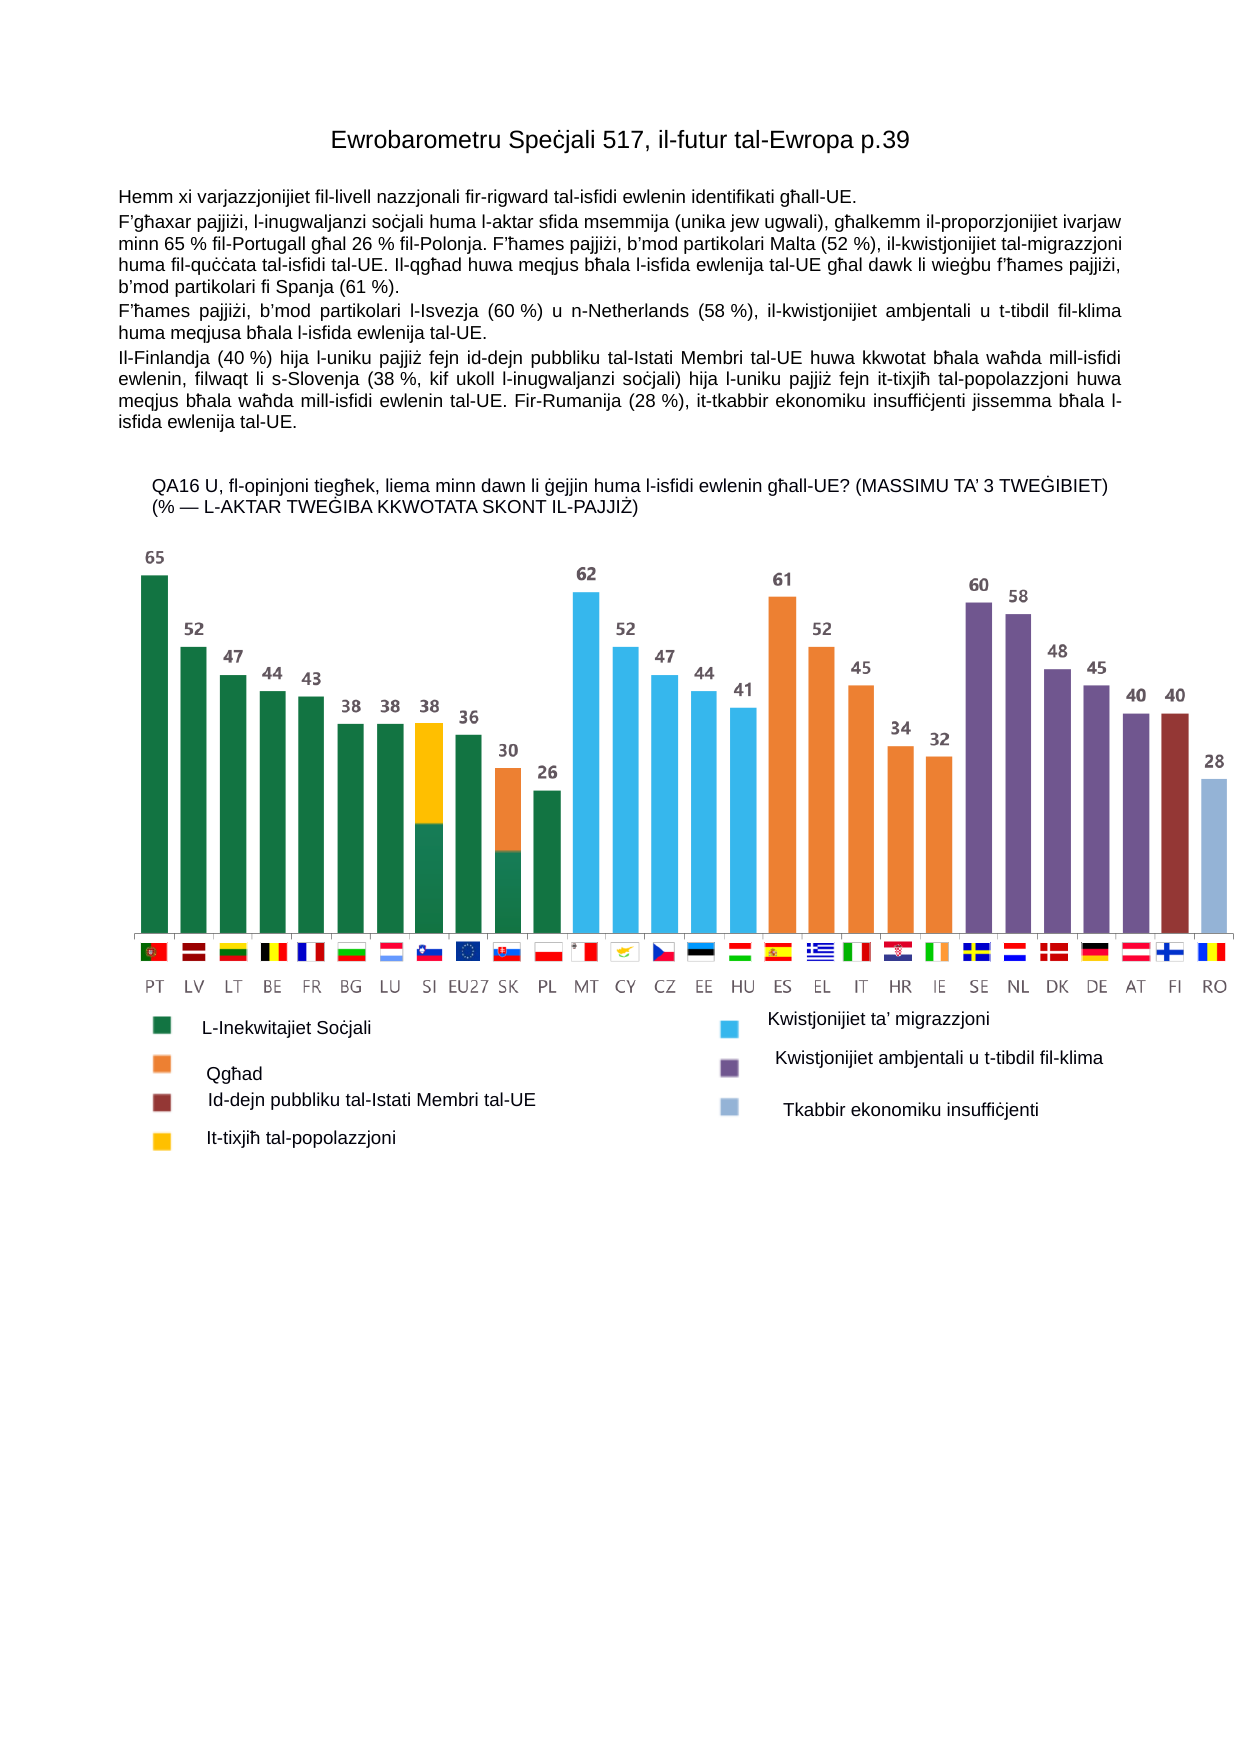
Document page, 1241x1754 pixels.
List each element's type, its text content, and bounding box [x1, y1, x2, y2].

text F’ħames pajjiżi, b’mod partikolari l-Isvezja (60 %) u n-Netherlands (58 %), il-kwistjonijiet ambjentali u t-tibdil fil-klima huma meqjusa bħala l-isfida ewlenija tal-UE. [118, 300, 1122, 343]
text Hemm xi varjazzjonijiet fil-livell nazzjonali fir-rigward tal-isfidi ewlenin identifikati għall-UE. [118, 186, 1122, 208]
picture [118, 518, 1241, 995]
text F’għaxar pajjiżi, l-inugwaljanzi soċjali huma l-aktar sfida msemmija (unika jew ugwali), għalkemm il-proporzjonijiet ivarjaw minn 65 % fil-Portugall għal 26 % fil-Polonja. F’ħames pajjiżi, b’mod partikolari Malta (52 %), il-kwistjonijiet tal-migrazzjoni huma fil-quċċata tal-isfidi tal-UE. Il-qgħad huwa meqjus bħala l-isfida ewlenija tal-UE għal dawk li wieġbu f’ħames pajjiżi, b’mod partikolari fi Spanja (61 %). [118, 211, 1122, 297]
text Il-Finlandja (40 %) hija l-uniku pajjiż fejn id-dejn pubbliku tal-Istati Membri tal-UE huwa kkwotat bħala waħda mill-isfidi ewlenin, filwaqt li s-Slovenja (38 %, kif ukoll l-inugwaljanzi soċjali) hija l-uniku pajjiż fejn it-tixjiħ tal-popolazzjoni huwa meqjus bħala waħda mill-isfidi ewlenin tal-UE. Fir-Rumanija (28 %), it-tkabbir ekonomiku insuffiċjenti jissemma bħala l-isfida ewlenija tal-UE. [118, 347, 1122, 433]
picture [142, 1001, 176, 1162]
picture [708, 1010, 744, 1122]
